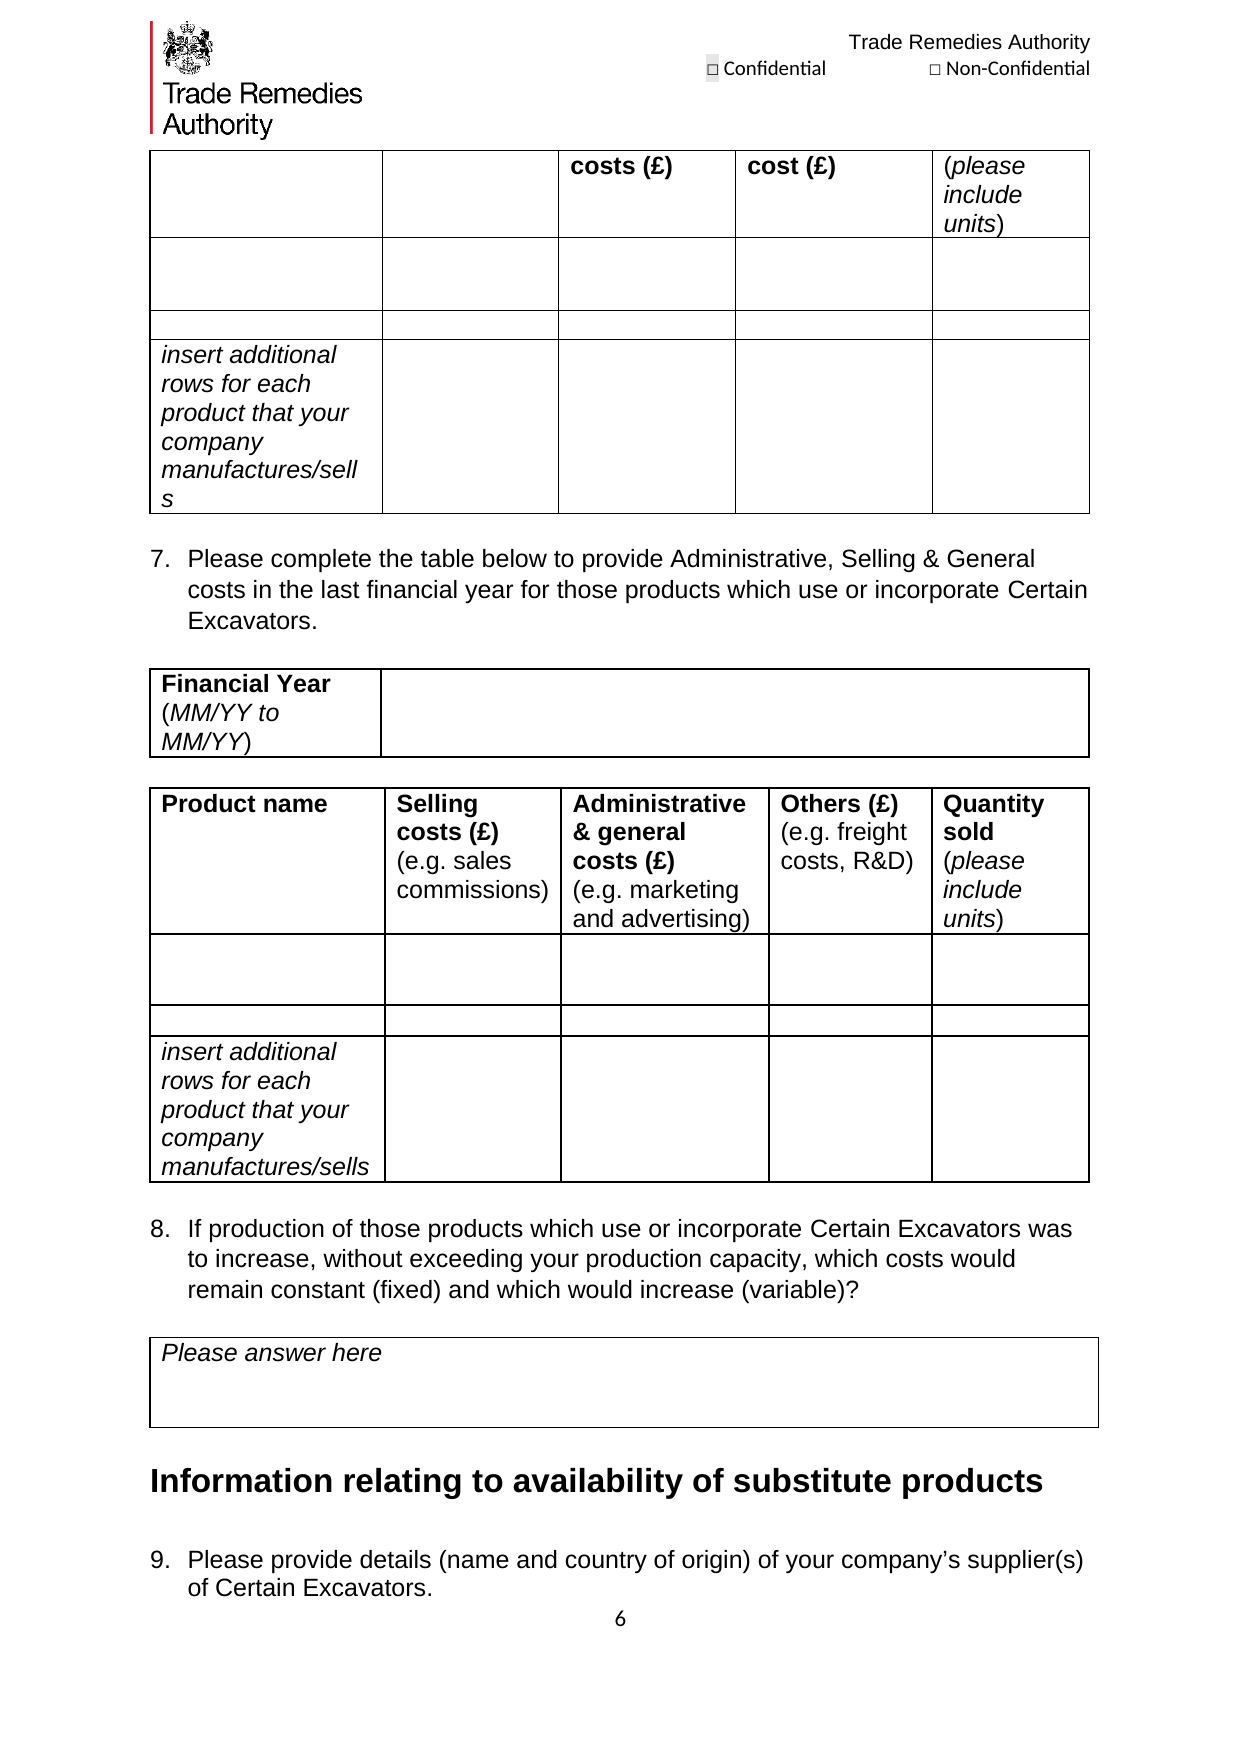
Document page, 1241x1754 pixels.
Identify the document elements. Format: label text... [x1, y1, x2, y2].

table_cell insert additional rows for each product that your company manufactures/sells [151, 1037, 384, 1181]
table_header Please answer here [151, 1338, 1098, 1427]
table_cell Administrative & general costs (£) (e.g. marketing and advertising) [562, 789, 768, 932]
table_header [382, 670, 1088, 756]
table_cell [770, 935, 931, 1004]
list If production of those products which use or incorporate Certain Excavators was to increase, without exceeding your production capacity, which costs would remain constant (fixed) and which would increase (variable)? [150, 1214, 1090, 1304]
table_header Financial Year (MM/YY to MM/YY) [151, 670, 380, 756]
table_cell [736, 340, 932, 513]
table_cell [151, 238, 382, 309]
table_cell [386, 1006, 560, 1035]
table_cell [383, 151, 558, 237]
table_cell [386, 935, 560, 1004]
table_cell Others (£) (e.g. freight costs, R&D) [770, 789, 931, 932]
table_cell Quantity sold (please include units) [933, 789, 1088, 932]
table_cell [562, 1037, 768, 1181]
table_cell [933, 935, 1088, 1004]
table_cell [770, 1006, 931, 1035]
table_cell [933, 238, 1089, 309]
table_cell [559, 311, 735, 339]
table_cell [383, 238, 558, 309]
table_cell insert additional rows for each product that your company manufactures/sells [151, 340, 382, 513]
table_cell [151, 1006, 384, 1035]
table_cell [736, 311, 932, 339]
table_cell [933, 340, 1089, 513]
table_cell [151, 935, 384, 1004]
subtitle Information relating to availability of substitute products [150, 1461, 1090, 1499]
table_cell [386, 1037, 560, 1181]
table_cell [383, 311, 558, 339]
table_cell [150, 758, 1089, 787]
table_cell cost (£) [736, 151, 932, 237]
table_cell Selling costs (£) (e.g. sales commissions) [386, 789, 560, 932]
table_cell [562, 935, 768, 1004]
table_cell [562, 1006, 768, 1035]
table_cell [383, 340, 558, 513]
list Please provide details (name and country of origin) of your company’s supplier(s) of Certain Excavators. [150, 1544, 1090, 1602]
table_cell [151, 311, 382, 339]
table_cell costs (£) [559, 151, 735, 237]
table_cell [736, 238, 932, 309]
table_cell (please include units) [933, 151, 1089, 237]
table_cell [151, 151, 382, 237]
table_cell [559, 340, 735, 513]
table_cell [933, 311, 1089, 339]
table_cell [770, 1037, 931, 1181]
list Please complete the table below to provide Administrative, Selling & General costs in the last financial year for those products which use or incorporate Certain Excavators. [150, 544, 1090, 635]
table_cell [933, 1037, 1088, 1181]
table_cell Product name [151, 789, 384, 932]
table_cell [559, 238, 735, 309]
table_cell [933, 1006, 1088, 1035]
